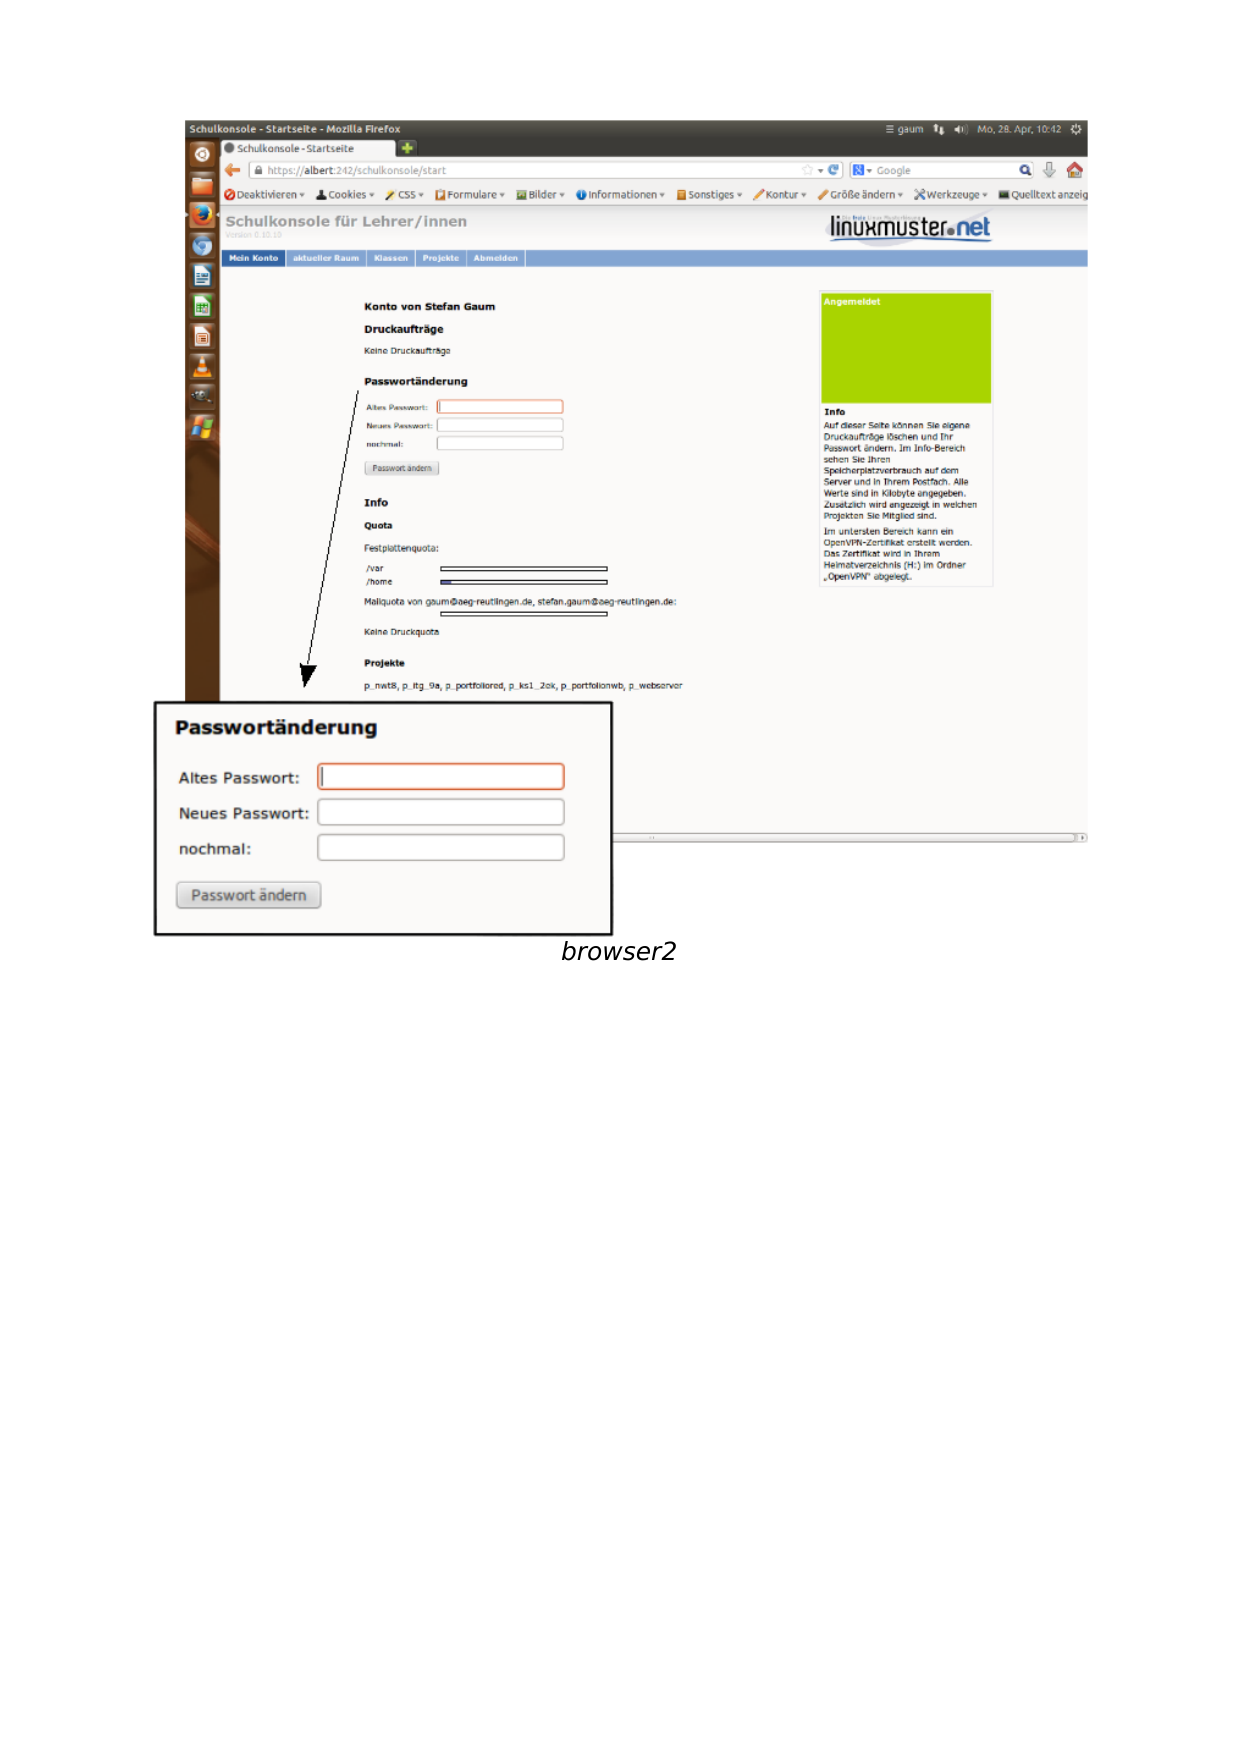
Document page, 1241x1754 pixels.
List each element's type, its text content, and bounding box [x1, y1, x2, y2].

text browser2 [151, 938, 1089, 966]
picture [151, 118, 1089, 938]
